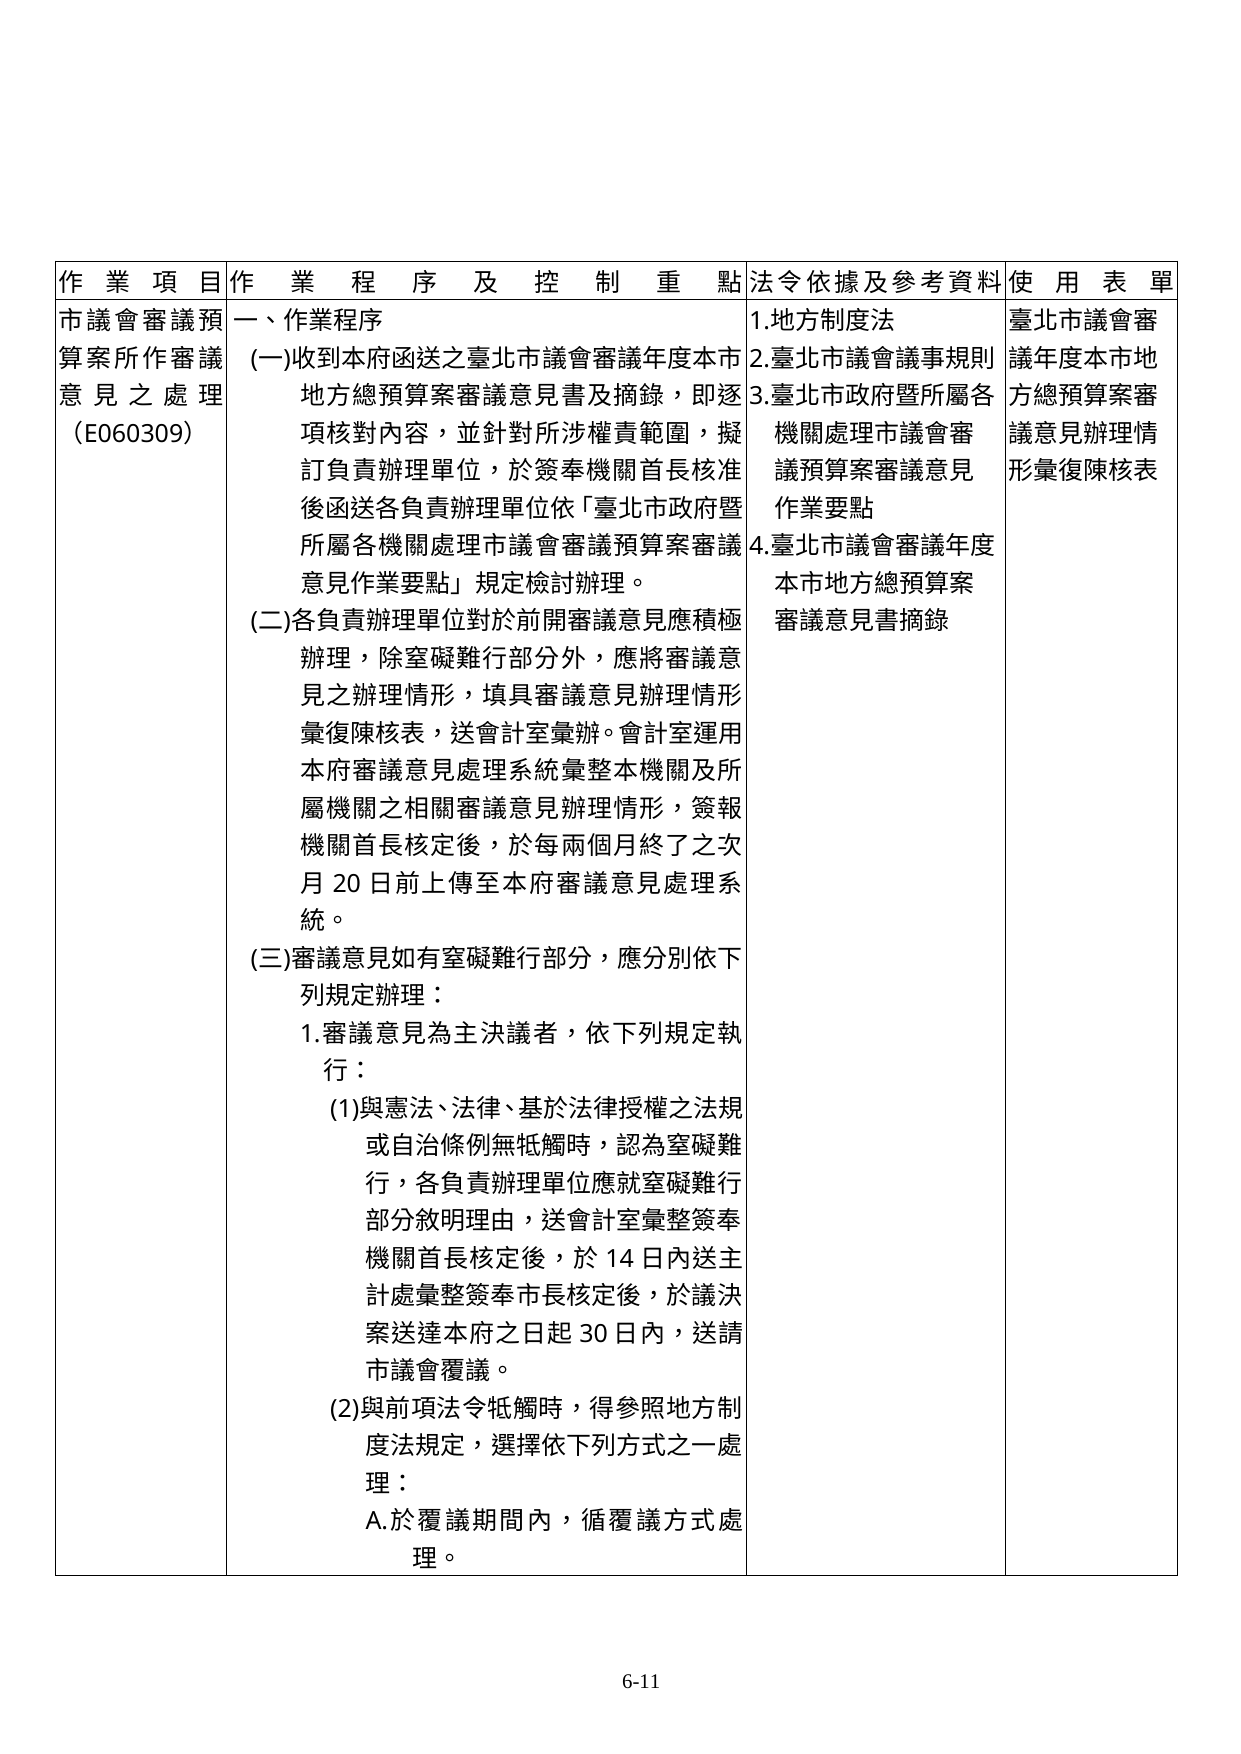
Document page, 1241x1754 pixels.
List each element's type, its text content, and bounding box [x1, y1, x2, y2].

table_header 法令依據及參考資料 [747, 262, 1005, 299]
table_header 作業項目 [56, 262, 226, 299]
table_cell 市議會審議預算案所作審議意見之處理（E060309） [56, 300, 226, 1575]
table_header 使用表單 [1006, 262, 1177, 299]
table_header 作業程序及控制重點 [227, 262, 746, 299]
table_cell 1.地方制度法 2.臺北市議會議事規則 3.臺北市政府暨所屬各機關處理市議會審議預算案審議意見作業要點 4.臺北市議會審議年度本市地方總預算案審議意見書摘錄 [747, 300, 1005, 1575]
table_cell 臺北市議會審議年度本市地方總預算案審議意見辦理情形彙復陳核表 [1006, 300, 1177, 1575]
table_cell 一、作業程序 (一)收到本府函送之臺北市議會審議年度本市地方總預算案審議意見書及摘錄，即逐項核對內容，並針對所涉權責範圍，擬訂負責辦理單位，於簽奉機關首長核准後函送各負責辦理單位依「臺北市政府暨所屬各機關處理市議會審議預算案審議意見作業要點」規定檢討辦理。 (二)各負責辦理單位對於前開審議意見應積極辦理，除窒礙難行部分外，應將審議意見之辦理情形，填具審議意見辦理情形彙復陳核表，送會計室彙辦。會計室運用本府審議意見處理系統彙整本機關及所屬機關之相關審議意見辦理情形，簽報機關首長核定後，於每兩個月終了之次月20日前上傳至本府審議意見處理系統。 (三)審議意見如有窒礙難行部分，應分別依下列規定辦理： 1.審議意見為主決議者，依下列規定執行： (1)與憲法、法律、基於法律授權之法規或自治條例無牴觸時，認為窒礙難行，各負責辦理單位應就窒礙難行部分敘明理由，送會計室彙整簽奉機關首長核定後，於14日內送主計處彙整簽奉市長核定後，於議決案送達本府之日起30日內，送請市議會覆議。 (2)與前項法令牴觸時，得參照地方制度法規定，選擇依下列方式之一處理： A.於覆議期間內，循覆議方式處理。 B.報請中央主管機關解釋，於中央主管機關解釋其違法時，得不予遵行。 C.延攬學者專家研究，經審慎研究結果仍認屬違法無效時，得不予遵行。 2.審議意見為附加於預算之條件或期限者，依下列規定處理： (1)與憲法、法律、基於法律授權之法規或自治法規無牴觸時，認為窒礙難行，各負責辦理單位應就窒礙難行部分敘明理由，送會計室彙整簽奉機關首長核定後，於14日內送主計處彙整簽奉市長核定後，於議決案送達本府之日起30日內，送請市議會覆議。 (2)與前項法令牴觸時，應不受拘束，並於議決案送達本府之日起30日內，由各負責辦理單位就牴觸部分附具理由，簽奉市長核定後，依規定函復市議會。 3.審議意見為附帶決議者，認為執行有困難、或與憲法、法律、基於法律授權之法規或自治法規牴觸或不符合本府政策目的時，各負責辦理單位應於檢討確定後14日內敘明理由，簽奉市長核定後，依規定函復市議會妥為說明。 4.前項1及2部分與相關法令有無牴觸發生疑義時，得先行發布議決案，於議決案送達本府之日起30日內，各負責辦理單位應敘明理由，簽奉市長核定後，分別向中央主管機關或司法院聲請解釋，並副知市議會。於中央主管機關或司法院作成解釋之前，本府得暫不執行有違法疑義部分。 二、控制重點 (一)審議意見應依業務權責妥擬負責辦理單位。 (二)追蹤列管各負責辦理單位後續辦理情形，是否確實依「臺北市政府暨所屬各機關處理市議會審議預算案審議意見作業要點」規定檢討辦理。 [227, 300, 746, 1575]
